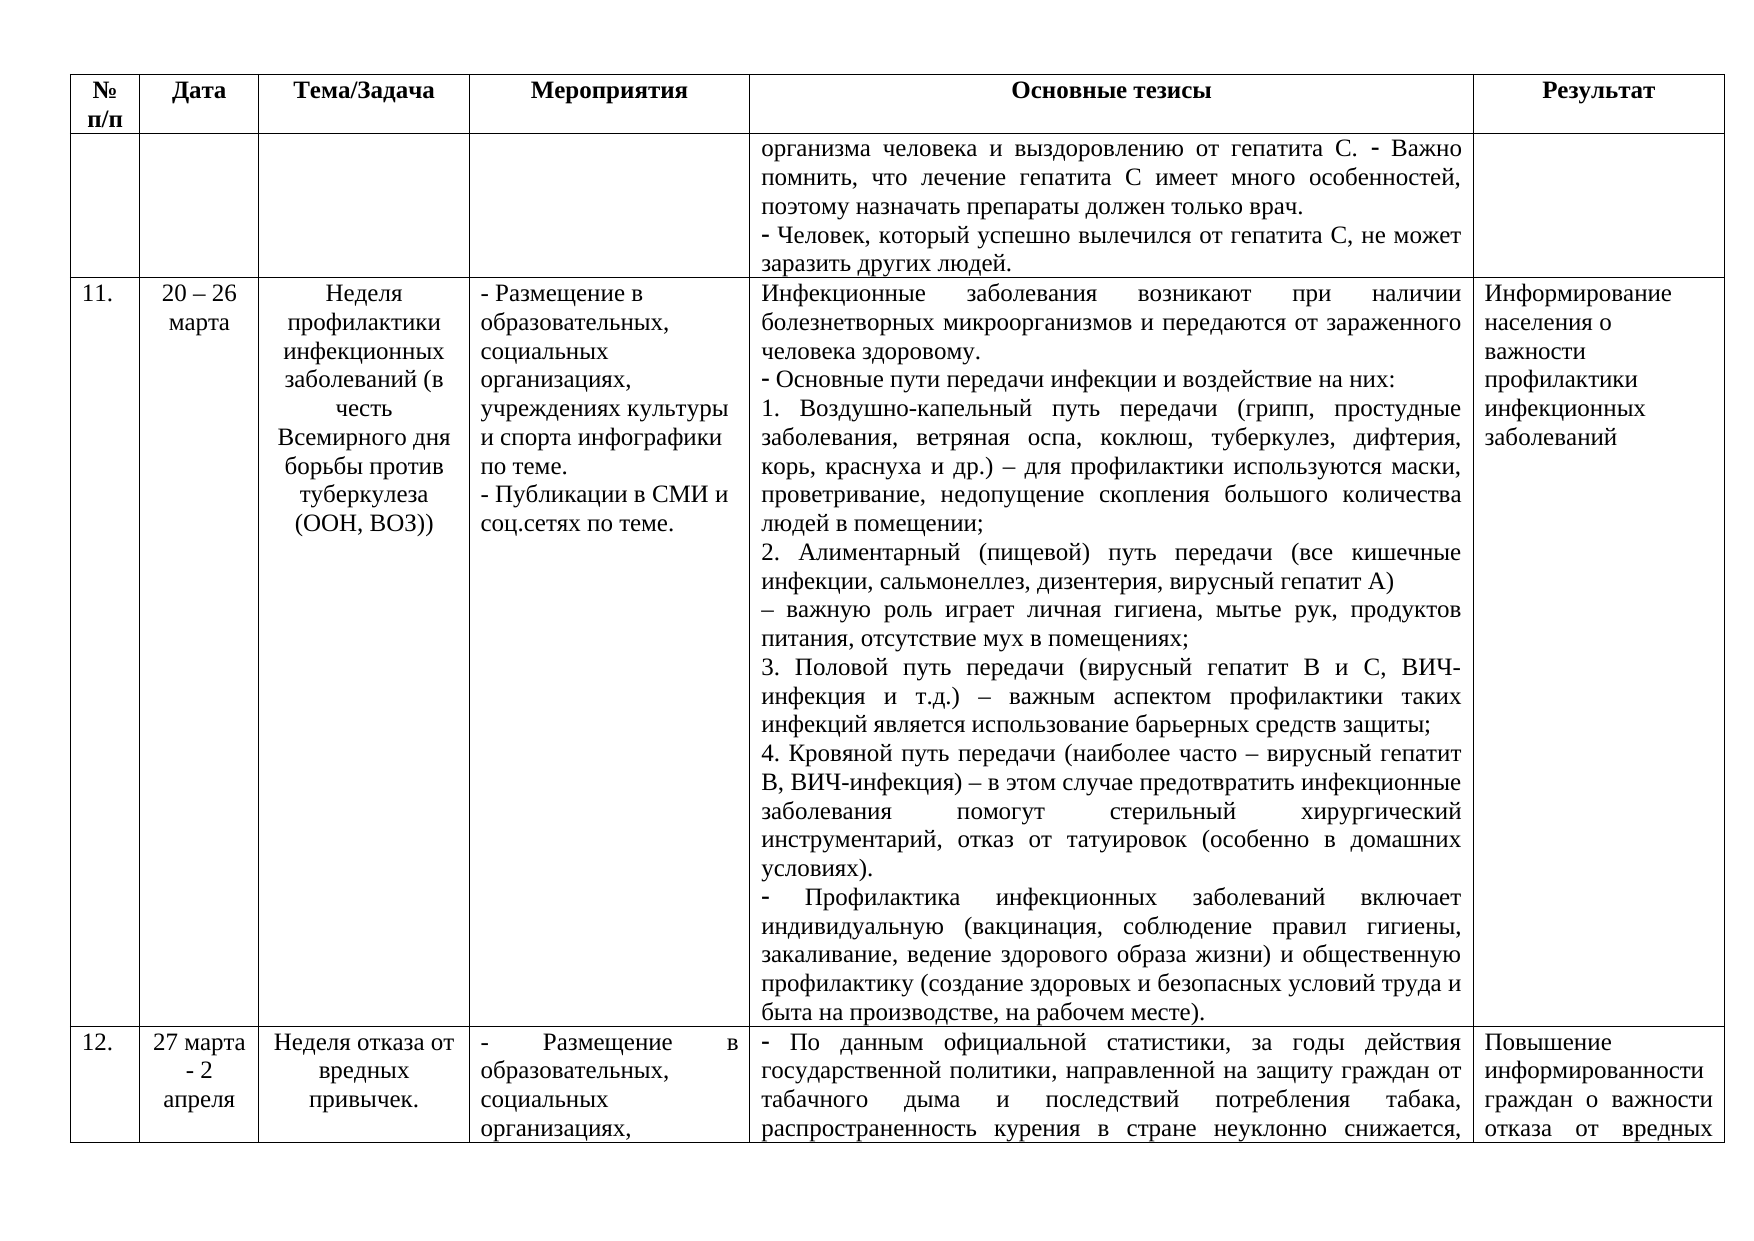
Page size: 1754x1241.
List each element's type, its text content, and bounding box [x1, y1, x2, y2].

table_cell  По данным официальной статистики, за годы действия государственной политики, направленной на защиту граждан от табачного дыма и последствий потребления табака, распространенность курения в стране неуклонно снижается, [750, 1027, 1473, 1142]
table_cell [71, 134, 139, 277]
table_header Дата [140, 75, 258, 132]
table_header Результат [1474, 75, 1724, 132]
table_cell [140, 134, 258, 277]
table_cell организма человека и выздоровлению от гепатита С.  Важно помнить, что лечение гепатита С имеет много особенностей, поэтому назначать препараты должен только врач.  Человек, который успешно вылечился от гепатита С, не может заразить других людей. [750, 134, 1473, 277]
table_cell Инфекционные заболевания возникают при наличии болезнетворных микроорганизмов и передаются от зараженного человека здоровому.  Основные пути передачи инфекции и воздействие на них: 1. Воздушно-капельный путь передачи (грипп, простудные заболевания, ветряная оспа, коклюш, туберкулез, дифтерия, корь, краснуха и др.) – для профилактики используются маски, проветривание, недопущение скопления большого количества людей в помещении; 2. Алиментарный (пищевой) путь передачи (все кишечные инфекции, сальмонеллез, дизентерия, вирусный гепатит А) – важную роль играет личная гигиена, мытье рук, продуктов питания, отсутствие мух в помещениях; 3. Половой путь передачи (вирусный гепатит В и С, ВИЧ-инфекция и т.д.) – важным аспектом профилактики таких инфекций является использование барьерных средств защиты; 4. Кровяной путь передачи (наиболее часто – вирусный гепатит В, ВИЧ-инфекция) – в этом случае предотвратить инфекционные заболевания помогут стерильный хирургический инструментарий, отказ от татуировок (особенно в домашних условиях).  Профилактика инфекционных заболеваний включает индивидуальную (вакцинация, соблюдение правил гигиены, закаливание, ведение здорового образа жизни) и общественную профилактику (создание здоровых и безопасных условий труда и быта на производстве, на рабочем месте). [750, 278, 1473, 1026]
table_cell Неделя профилактики инфекционных заболеваний (в честь Всемирного дня борьбы против туберкулеза (ООН, ВОЗ)) [259, 278, 469, 1026]
table_cell [1474, 134, 1724, 277]
table_cell 27 марта - 2 апреля [140, 1027, 258, 1142]
table_cell 20 – 26 марта [140, 278, 258, 1026]
table_cell [71, 1027, 139, 1142]
table_cell [71, 278, 139, 1026]
table_cell Неделя отказа от вредных привычек. [259, 1027, 469, 1142]
table_cell - Размещение в образовательных, социальных организациях, [470, 1027, 749, 1142]
table_header Основные тезисы [750, 75, 1473, 132]
table_header Мероприятия [470, 75, 749, 132]
table_cell Повышение информированности граждан о важности отказа от вредных [1474, 1027, 1724, 1142]
table_header № п/п [71, 75, 139, 132]
table_header Тема/Задача [259, 75, 469, 132]
table_cell [259, 134, 469, 277]
table_cell Информирование населения о важности профилактики инфекционных заболеваний [1474, 278, 1724, 1026]
table_cell - Размещение в образовательных, социальных организациях, учреждениях культуры и спорта инфографики по теме. - Публикации в СМИ и соц.сетях по теме. [470, 278, 749, 1026]
table_cell [470, 134, 749, 277]
